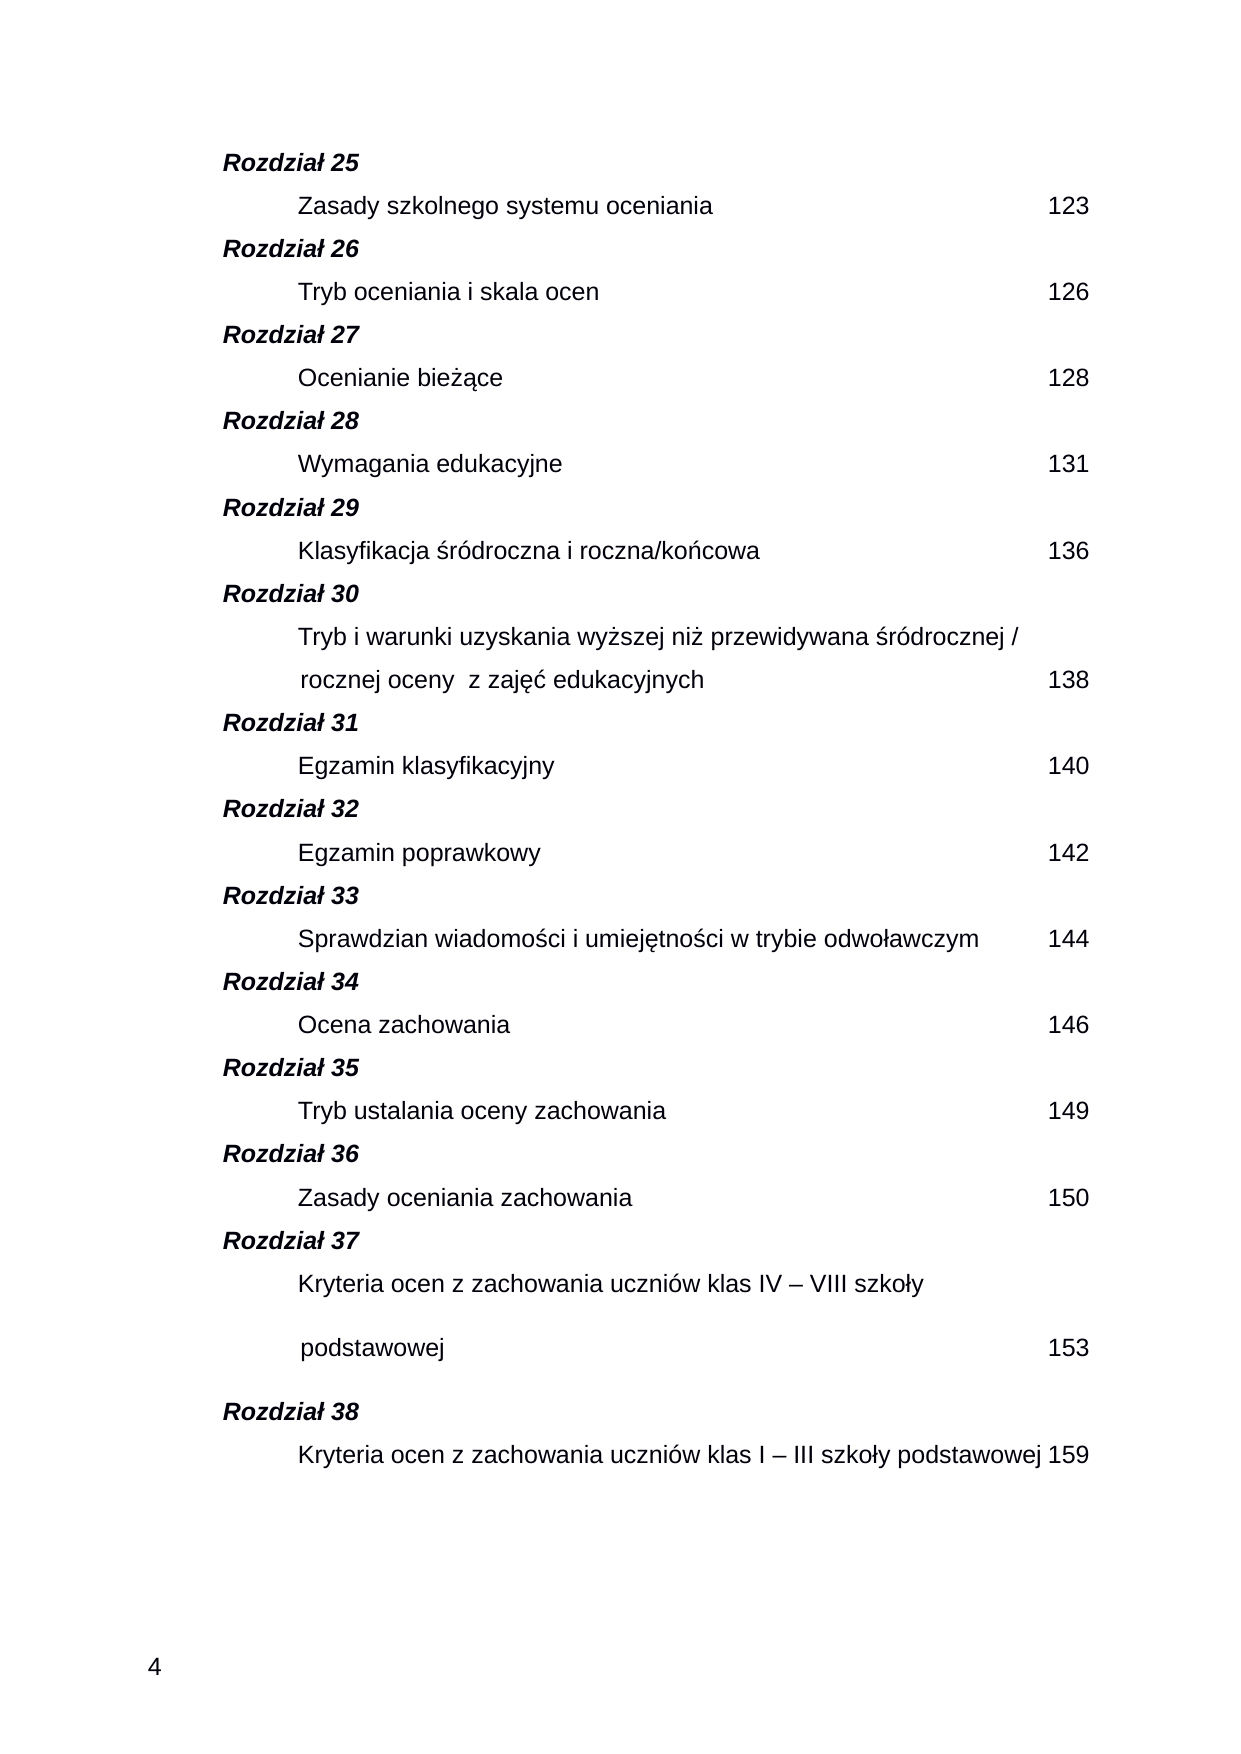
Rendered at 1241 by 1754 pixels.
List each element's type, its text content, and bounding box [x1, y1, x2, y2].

text rocznej oceny z zajęć edukacyjnych 138 [148, 665, 1093, 694]
text Rozdział 34 Ocena zachowania 146 Rozdział 35 Tryb ustalania oceny zachowania 149 Rozdział 36 Zasady oceniania zachowania 150 Rozdział 37 Kryteria ocen z zachowania uczniów klas IV – VIII szkoły [148, 967, 1093, 1298]
text Rozdział 38 Kryteria ocen z zachowania uczniów klas I – III szkoły podstawowej 159 [148, 1397, 1093, 1469]
text podstawowej 153 [148, 1333, 1093, 1362]
text Rozdział 25 Zasady szkolnego systemu oceniania 123 Rozdział 26 Tryb oceniania i skala ocen 126 Rozdział 27 Ocenianie bieżące 128 Rozdział 28 Wymagania edukacyjne 131 Rozdział 29 Klasyfikacja śródroczna i roczna/końcowa 136 Rozdział 30 Tryb i warunki uzyskania wyższej niż przewidywana śródrocznej / [148, 148, 1093, 651]
text Rozdział 31 Egzamin klasyfikacyjny 140 Rozdział 32 Egzamin poprawkowy 142 Rozdział 33 Sprawdzian wiadomości i umiejętności w trybie odwoławczym 144 [148, 708, 1093, 953]
